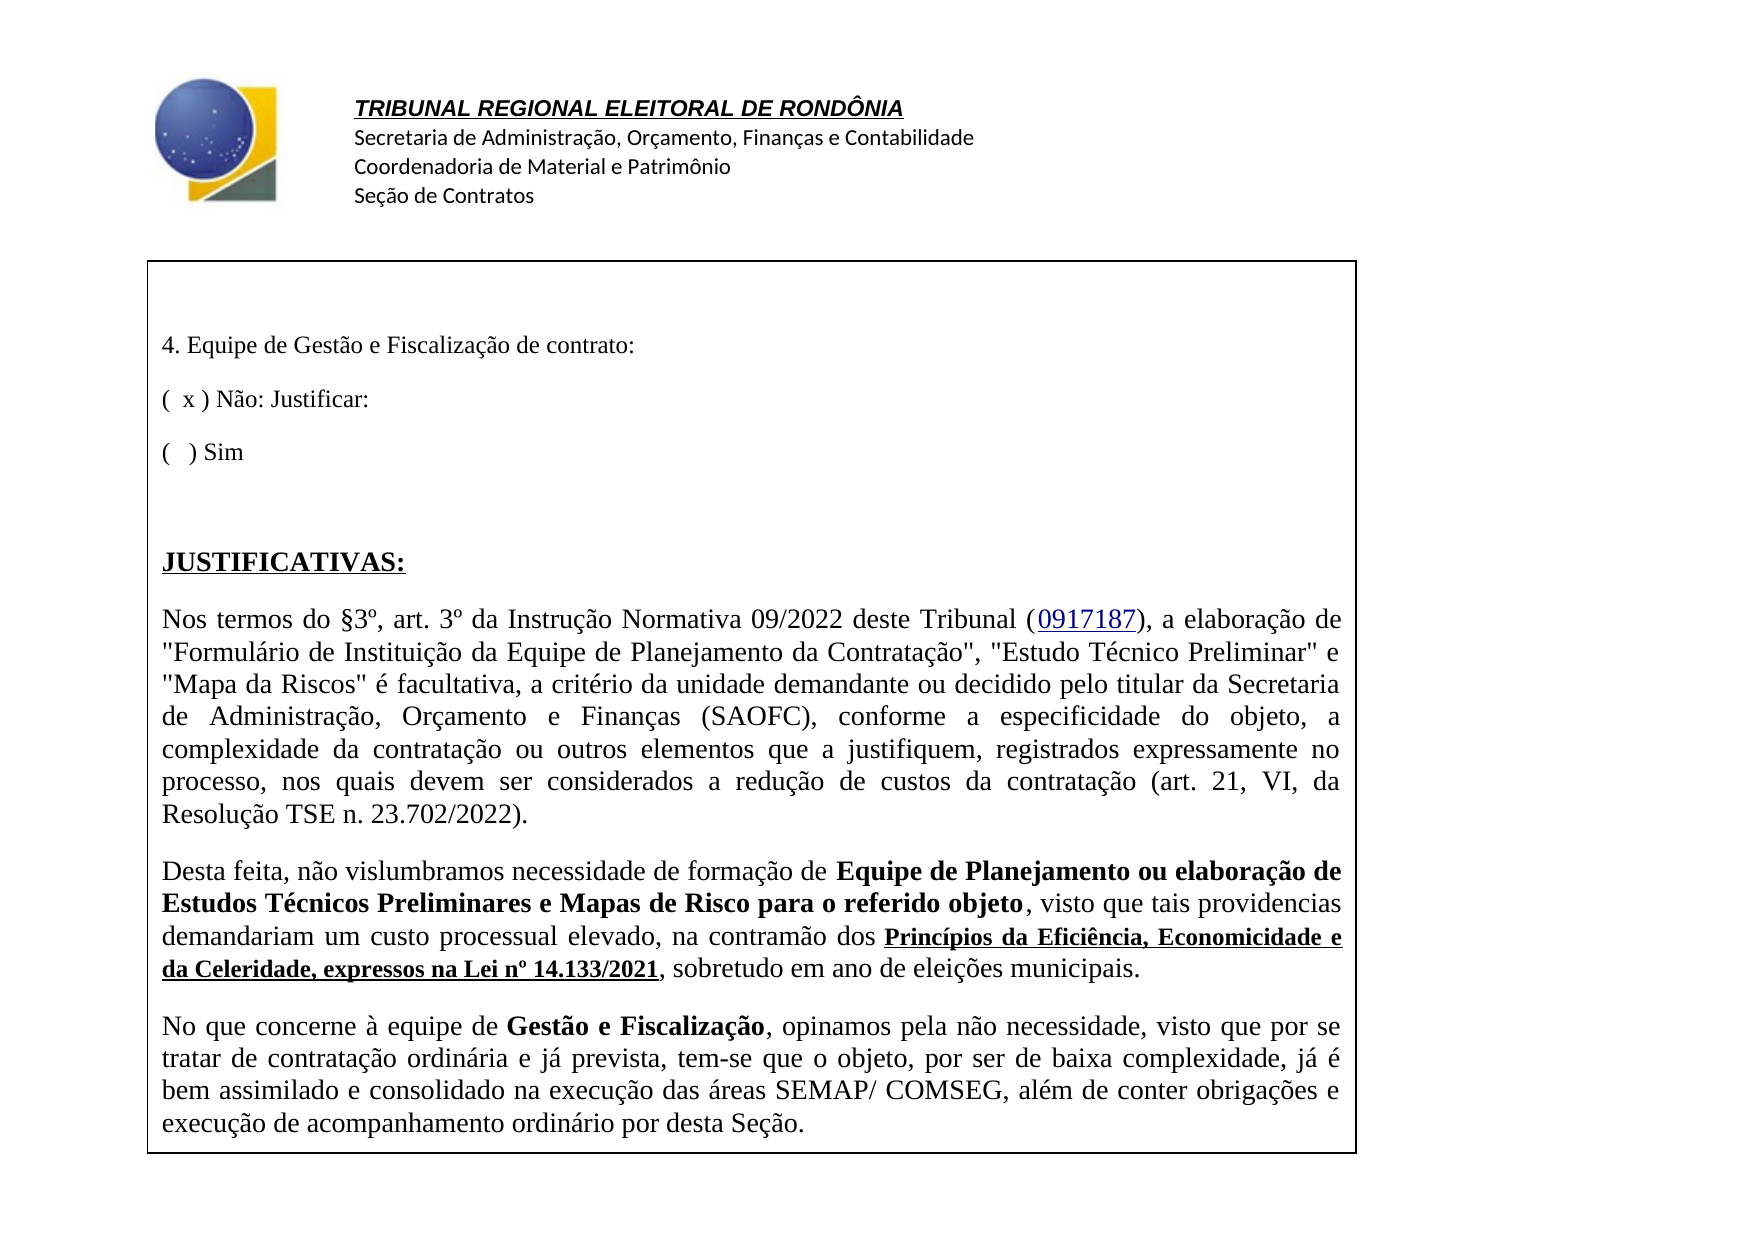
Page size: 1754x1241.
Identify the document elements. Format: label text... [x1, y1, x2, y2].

table_cell 4. Equipe de Gestão e Fiscalização de contrato: ( x ) Não: Justificar: ( ) Sim JUSTIFICATIVAS: Nos termos do §3º, art. 3º da Instrução Normativa 09/2022 deste Tribunal (0917187), a elaboração de "Formulário de Instituição da Equipe de Planejamento da Contratação", "Estudo Técnico Preliminar" e "Mapa da Riscos" é facultativa, a critério da unidade demandante ou decidido pelo titular da Secretaria de Administração, Orçamento e Finanças (SAOFC), conforme a especificidade do objeto, a complexidade da contratação ou outros elementos que a justifiquem, registrados expressamente no processo, nos quais devem ser considerados a redução de custos da contratação (art. 21, VI, da Resolução TSE n. 23.702/2022). Desta feita, não vislumbramos necessidade de formação de Equipe de Planejamento ou elaboração de Estudos Técnicos Preliminares e Mapas de Risco para o referido objeto, visto que tais providencias demandariam um custo processual elevado, na contramão dos Princípios da Eficiência, Economicidade e da Celeridade, expressos na Lei nº 14.133/2021, sobretudo em ano de eleições municipais. No que concerne à equipe de Gestão e Fiscalização, opinamos pela não necessidade, visto que por se tratar de contratação ordinária e já prevista, tem-se que o objeto, por ser de baixa complexidade, já é bem assimilado e consolidado na execução das áreas SEMAP/ COMSEG, além de conter obrigações e execução de acompanhamento ordinário por desta Seção. [148, 262, 1355, 1152]
